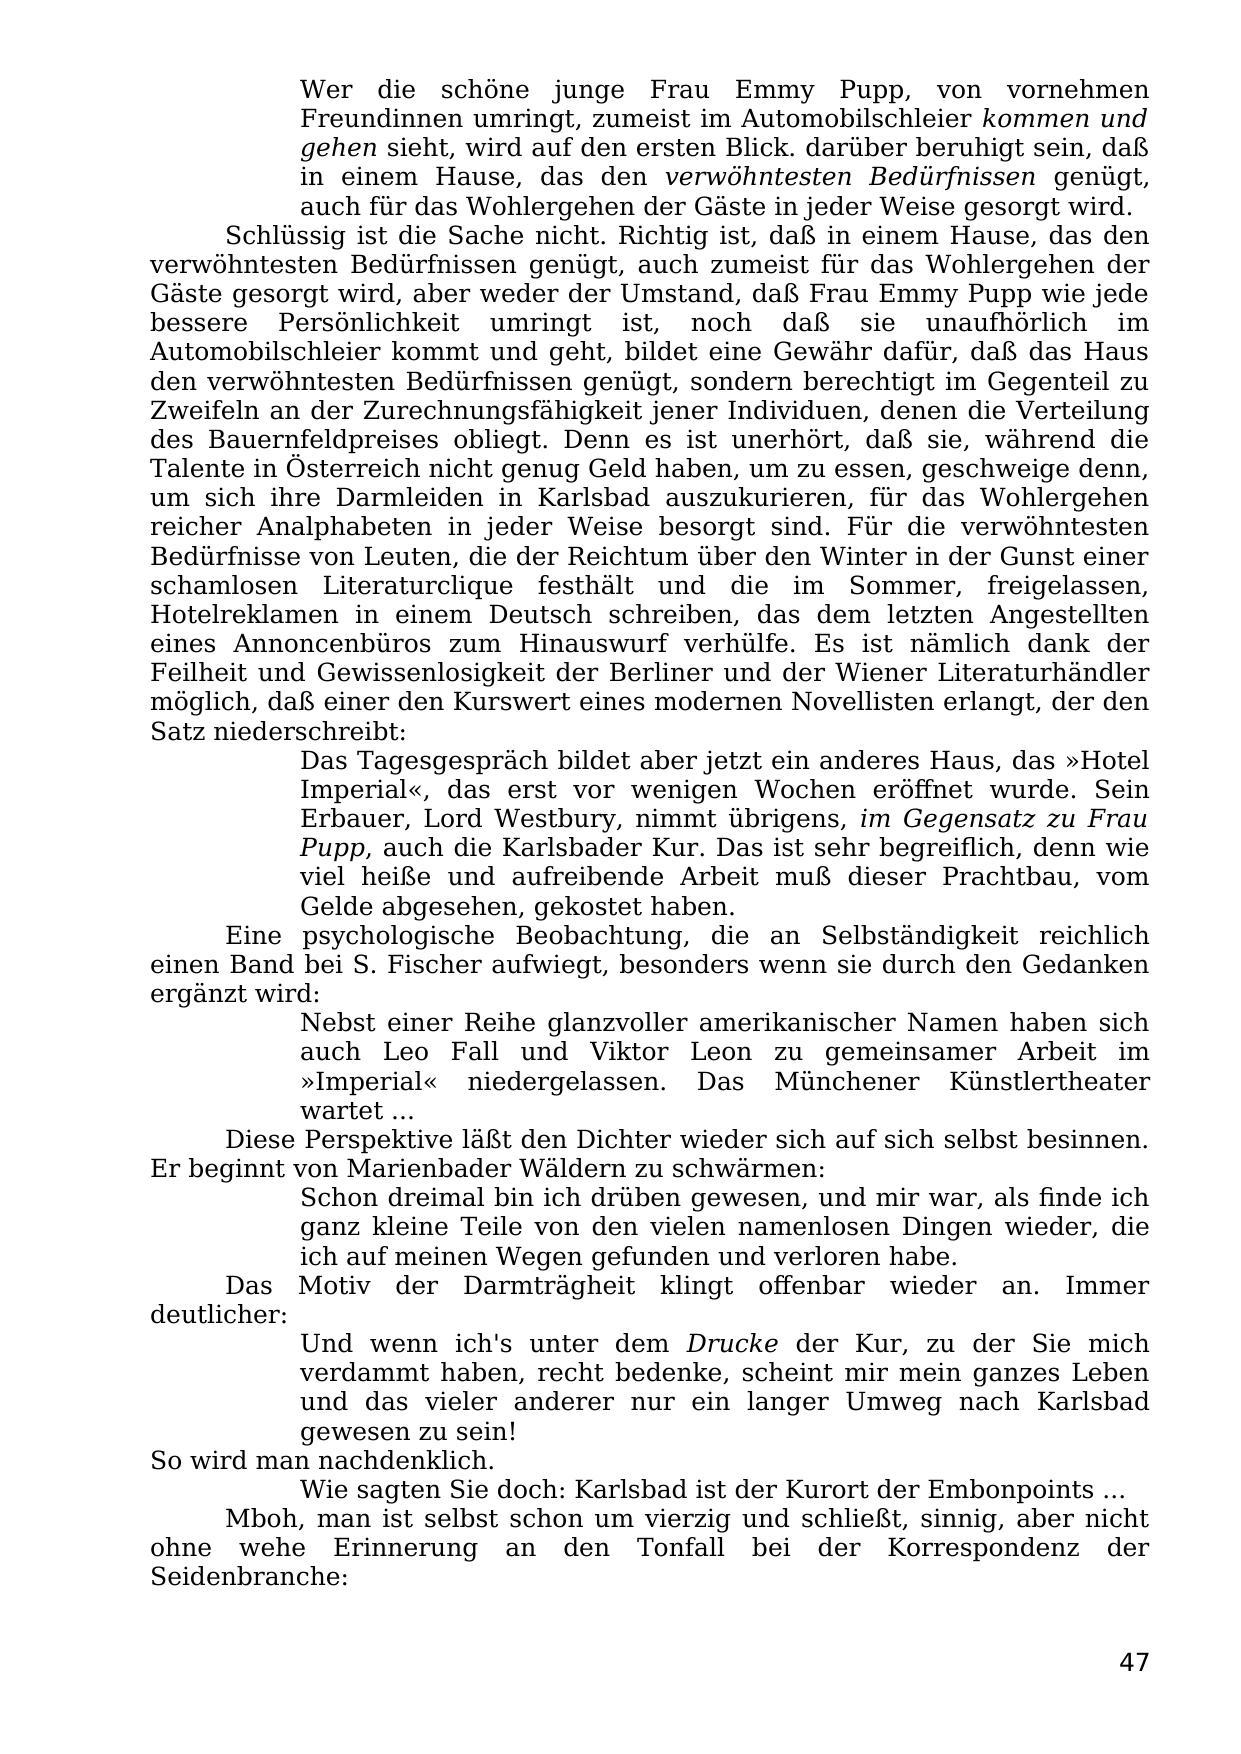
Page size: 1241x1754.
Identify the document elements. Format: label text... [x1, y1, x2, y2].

text Diese Perspektive läßt den Dichter wieder sich auf sich selbst besinnen. Er beginnt von Marienbader Wäldern zu schwärmen: [150, 1125, 1151, 1183]
text Schlüssig ist die Sache nicht. Richtig ist, daß in einem Hause, das den verwöhntesten Bedürfnissen genügt, auch zumeist für das Wohlergehen der Gäste gesorgt wird, aber weder der Umstand, daß Frau Emmy Pupp wie jede bessere Persönlichkeit umringt ist, noch daß sie unaufhörlich im Automobilschleier kommt und geht, bildet eine Gewähr dafür, daß das Haus den verwöhntesten Bedürfnissen genügt, sondern berechtigt im Gegenteil zu Zweifeln an der Zurechnungsfähigkeit jener Individuen, denen die Verteilung des Bauernfeldpreises obliegt. Denn es ist unerhört, daß sie, während die Talente in Österreich nicht genug Geld haben, um zu essen, geschweige denn, um sich ihre Darmleiden in Karlsbad auszukurieren, für das Wohlergehen reicher Analphabeten in jeder Weise besorgt sind. Für die verwöhntesten Bedürfnisse von Leuten, die der Reichtum über den Winter in der Gunst einer schamlosen Literaturclique festhält und die im Sommer, freigelassen, Hotelreklamen in einem Deutsch schreiben, das dem letzten Angestellten eines Annoncenbüros zum Hinauswurf verhülfe. Es ist nämlich dank der Feilheit und Gewissenlosigkeit der Berliner und der Wiener Literaturhändler möglich, daß einer den Kurswert eines modernen Novellisten erlangt, der den Satz niederschreibt: [150, 221, 1151, 746]
text So wird man nachdenklich. [150, 1446, 1151, 1475]
text Schon dreimal bin ich drüben gewesen, und mir war, als finde ich ganz kleine Teile von den vielen namenlosen Dingen wieder, die ich auf meinen Wegen gefunden und verloren habe. [300, 1183, 1151, 1271]
text Wie sagten Sie doch: Karlsbad ist der Kurort der Embonpoints ... [300, 1475, 1151, 1504]
text Mboh, man ist selbst schon um vierzig und schließt, sinnig, aber nicht ohne wehe Erinnerung an den Tonfall bei der Korrespondenz der Seidenbranche: [150, 1504, 1151, 1592]
text Und wenn ich's unter dem Drucke der Kur, zu der Sie mich verdammt haben, recht bedenke, scheint mir mein ganzes Leben und das vieler anderer nur ein langer Umweg nach Karlsbad gewesen zu sein! [300, 1329, 1151, 1446]
text Eine psychologische Beobachtung, die an Selbständigkeit reichlich einen Band bei S. Fischer aufwiegt, besonders wenn sie durch den Gedanken ergänzt wird: [150, 921, 1151, 1008]
text Wer die schöne junge Frau Emmy Pupp, von vornehmen Freundinnen umringt, zumeist im Automobilschleier kommen und gehen sieht, wird auf den ersten Blick. darüber beruhigt sein, daß in einem Hause, das den verwöhntesten Bedürfnissen genügt, auch für das Wohlergehen der Gäste in jeder Weise gesorgt wird. [300, 75, 1151, 221]
text Das Motiv der Darmträgheit klingt offenbar wieder an. Immer deutlicher: [150, 1271, 1151, 1329]
text Nebst einer Reihe glanzvoller amerikanischer Namen haben sich auch Leo Fall und Viktor Leon zu gemeinsamer Arbeit im »Imperial« niedergelassen. Das Münchener Künstlertheater wartet ... [300, 1008, 1151, 1125]
text Das Tagesgespräch bildet aber jetzt ein anderes Haus, das »Hotel Imperial«, das erst vor wenigen Wochen eröffnet wurde. Sein Erbauer, Lord Westbury, nimmt übrigens, im Gegensatz zu Frau Pupp, auch die Karlsbader Kur. Das ist sehr begreiflich, denn wie viel heiße und aufreibende Arbeit muß dieser Prachtbau, vom Gelde abgesehen, gekostet haben. [300, 746, 1151, 921]
